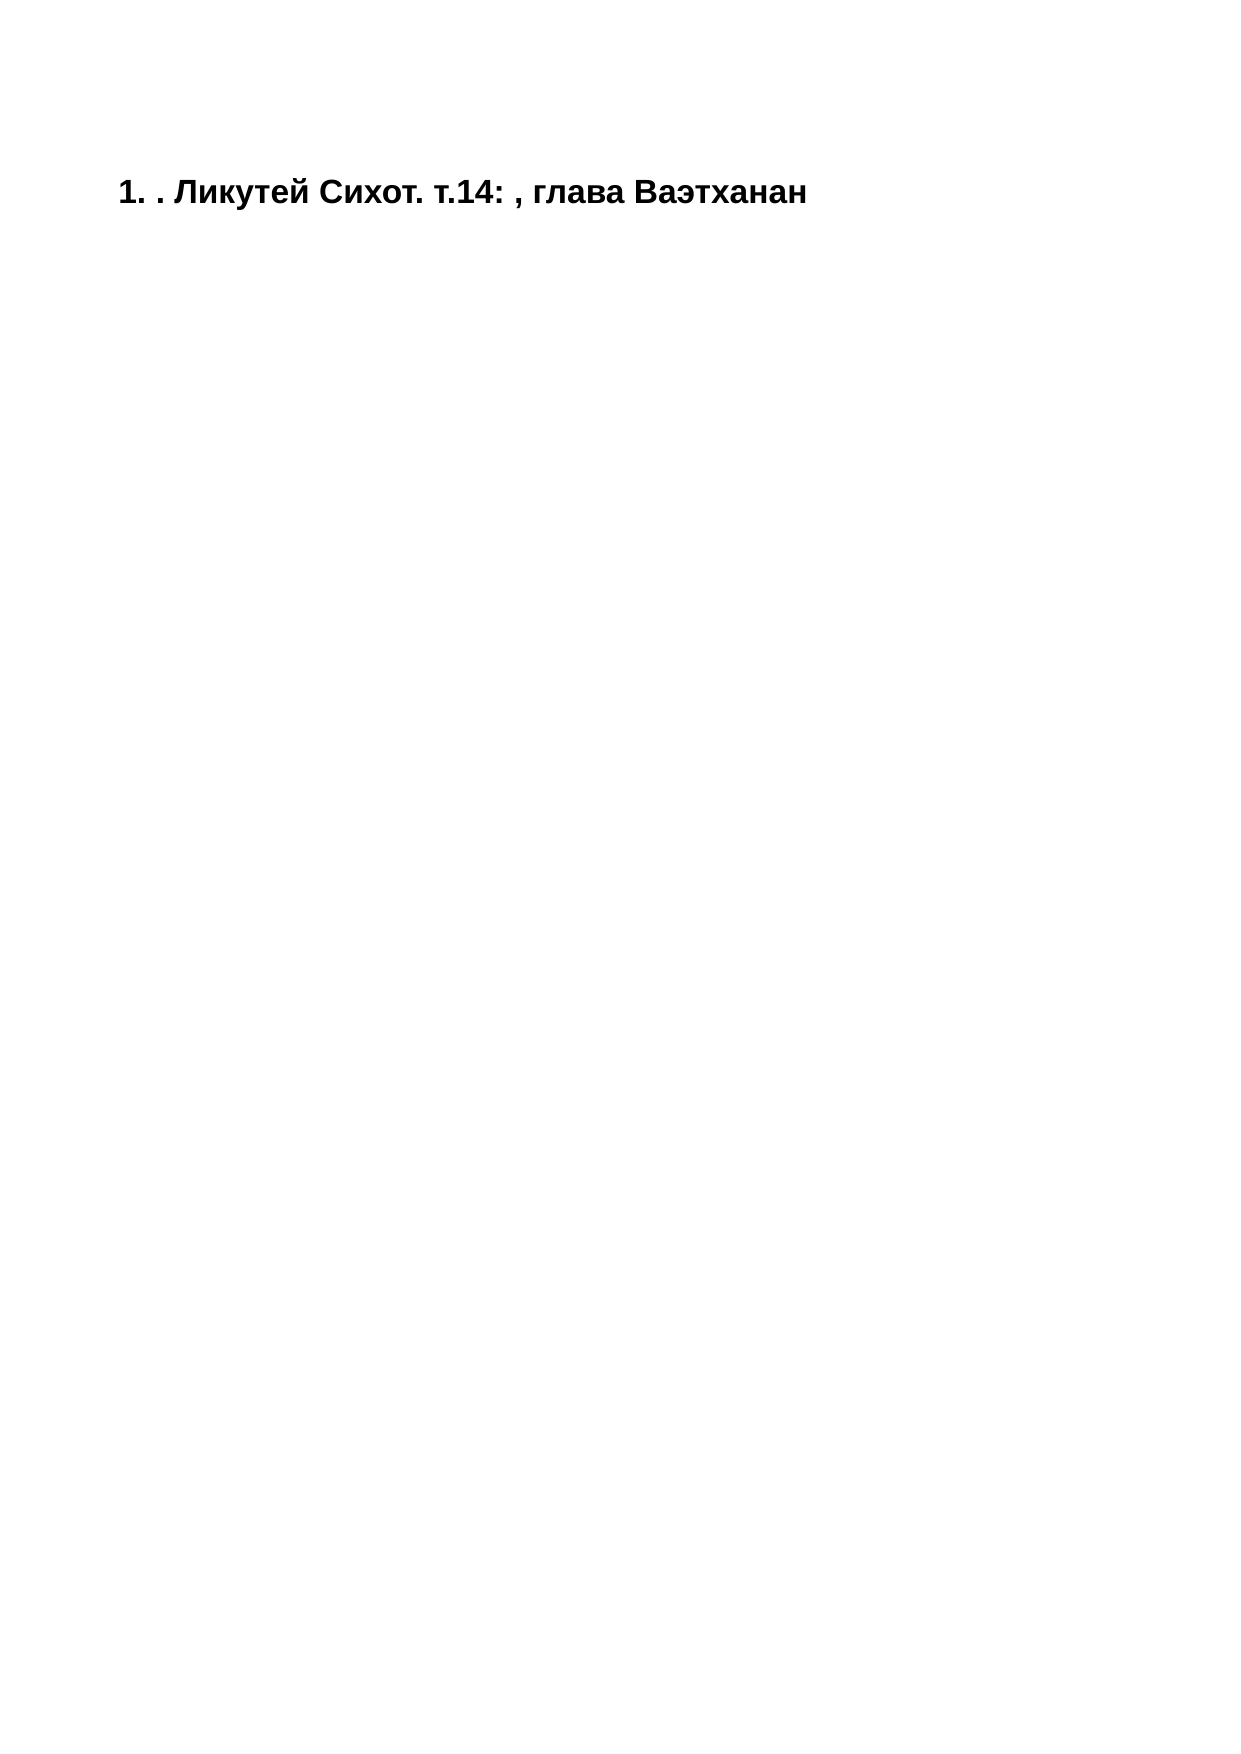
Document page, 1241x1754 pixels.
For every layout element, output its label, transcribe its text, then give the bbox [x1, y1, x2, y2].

subtitle . Ликутей Сихот. т.14: , глава Ваэтханан [118, 147, 1122, 176]
